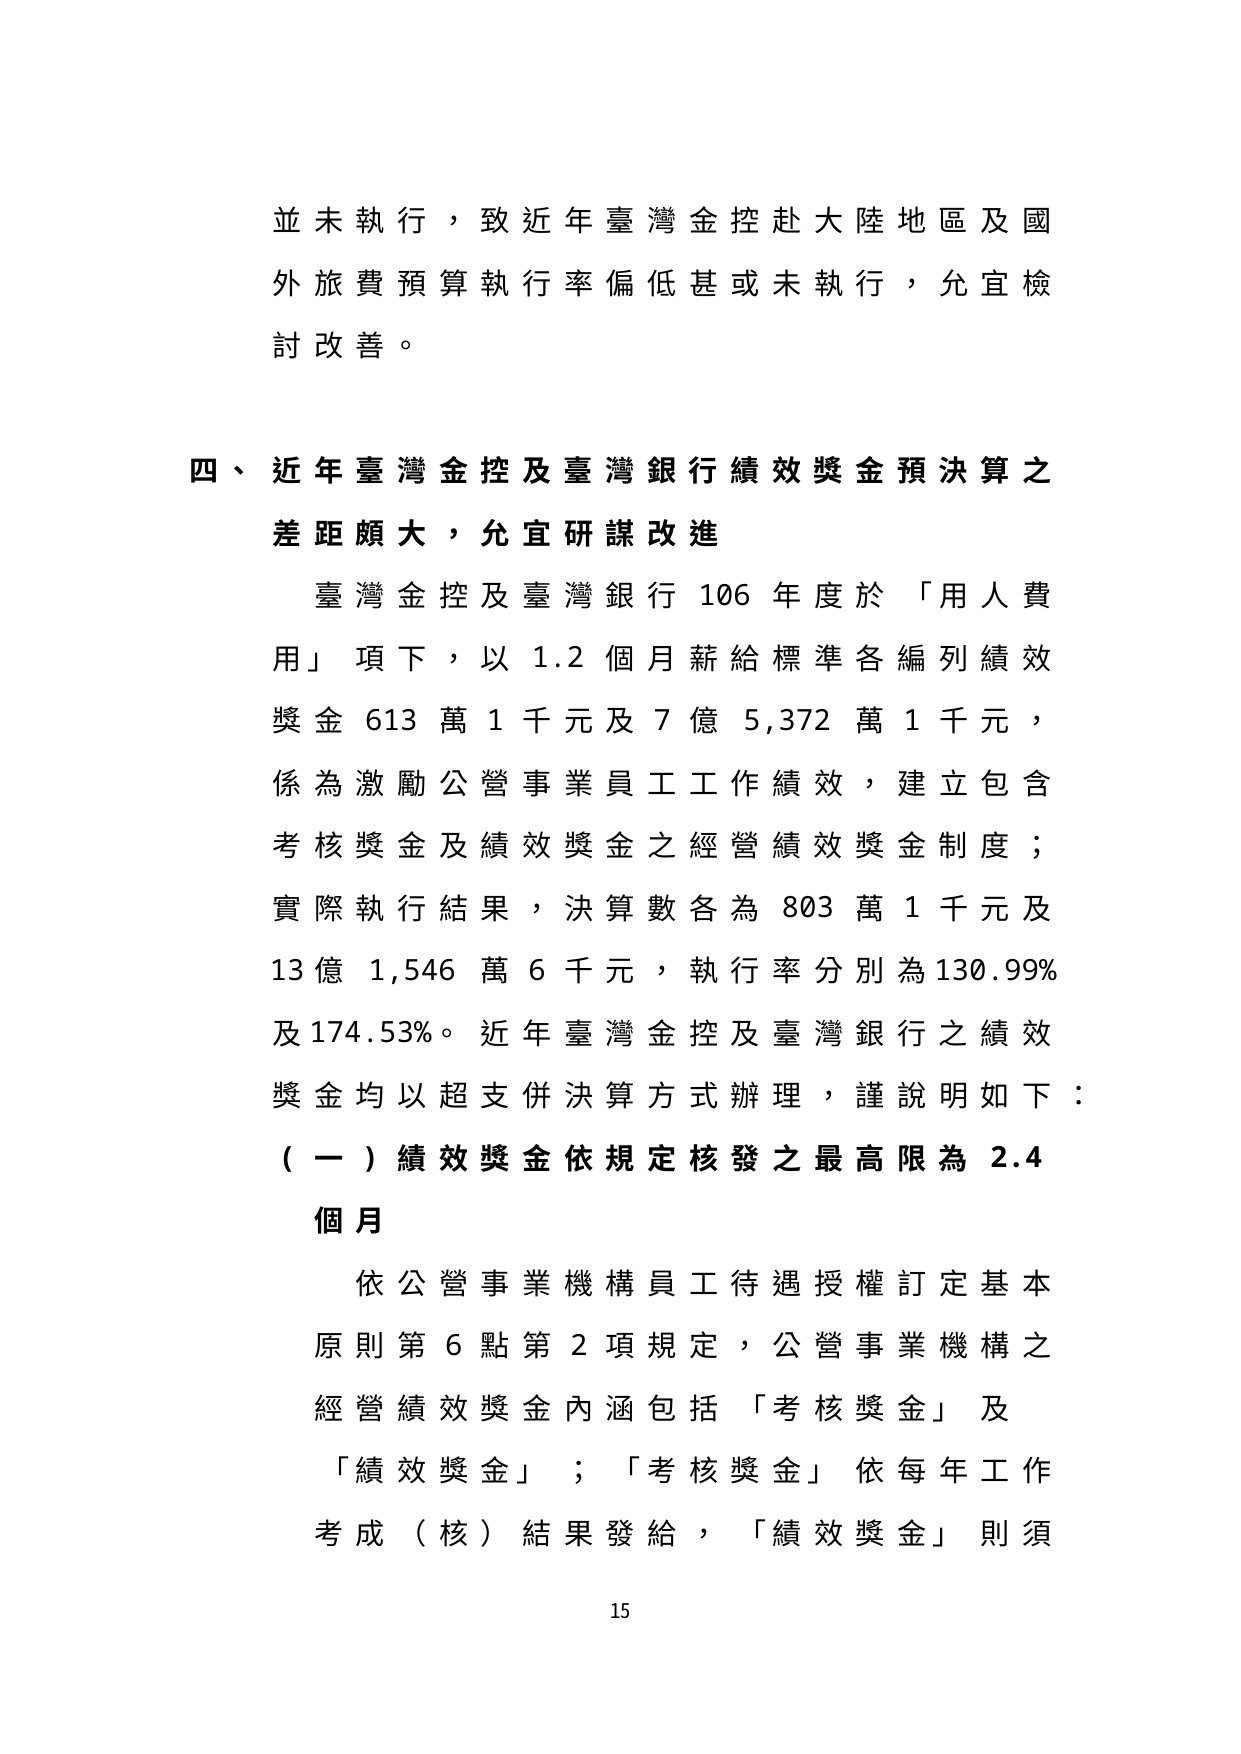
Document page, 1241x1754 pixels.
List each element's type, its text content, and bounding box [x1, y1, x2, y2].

text 四、近年臺灣金控及臺灣銀行績效獎金預決算之差距頗大，允宜研謀改進 [183, 427, 1058, 552]
text 依公營事業機構員工待遇授權訂定基本原則第6點第2項規定，公營事業機構之經營績效獎金內涵包括「考核獎金」及「績效獎金」；「考核獎金」依每年工作考成（核）結果發給，「績效獎金」則須 [271, 1240, 1058, 1552]
text (一)績效獎金依規定核發之最高限為2.4個月 [242, 1115, 1058, 1240]
text 綜上，近年臺灣金控赴大陸地區參加兩岸經貿或金融學術交流研討會計畫相關費用，多由臺灣銀行支應，又參加亞洲銀行家協會(ABA)年會之出國計畫亦多由臺灣銀行派員，並未執行，致近年臺灣金控赴大陸地區及國外旅費預算執行率偏低甚或未執行，允宜檢討改善。 [242, 177, 1058, 365]
text 臺灣金控及臺灣銀行106年度於「用人費用」項下，以1.2個月薪給標準各編列績效獎金613萬1千元及7億5,372萬1千元，係為激勵公營事業員工工作績效，建立包含考核獎金及績效獎金之經營績效獎金制度；實際執行結果，決算數各為803萬1千元及13億1,546萬6千元，執行率分別為130.99%及174.53%。近年臺灣金控及臺灣銀行之績效獎金均以超支併決算方式辦理，謹說明如下： [242, 552, 1058, 1115]
